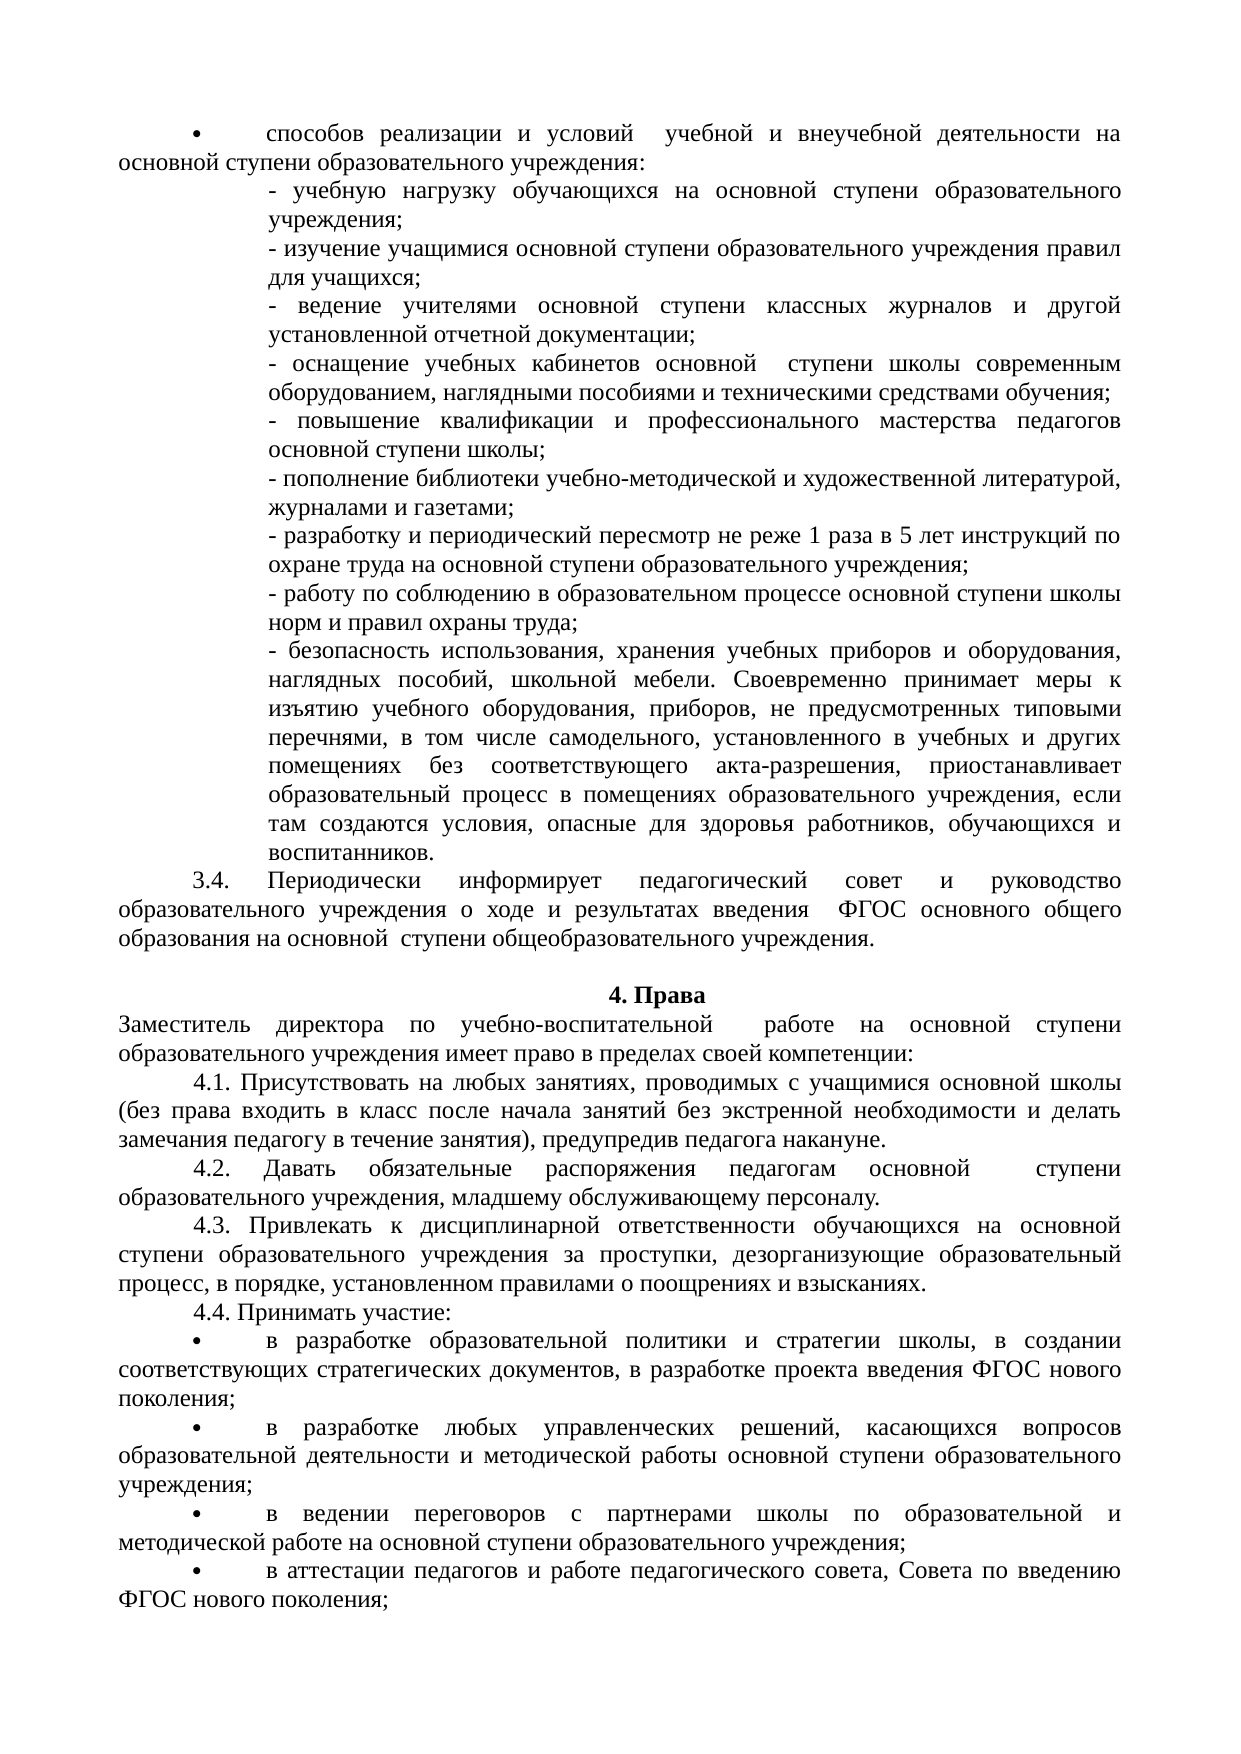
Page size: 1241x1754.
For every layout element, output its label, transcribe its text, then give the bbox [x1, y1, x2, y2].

list в аттестации педагогов и работе педагогического совета, Совета по введению ФГОС нового поколения; [118, 1556, 1122, 1613]
list в разработке образовательной политики и стратегии школы, в создании соответствующих стратегических документов, в разработке проекта введения ФГОС нового поколения; [118, 1326, 1122, 1412]
text 4.2. Давать обязательные распоряжения педагогам основной ступени образовательного учреждения, младшему обслуживающему персоналу. [118, 1153, 1122, 1211]
text - пополнение библиотеки учебно-методической и художественной литературой, журналами и газетами; [268, 463, 1122, 521]
text - безопасность использования, хранения учебных приборов и оборудования, наглядных пособий, школьной мебели. Своевременно принимает меры к изъятию учебного оборудования, приборов, не предусмотренных типовыми перечнями, в том числе самодельного, установленного в учебных и других помещениях без соответствующего акта-разрешения, приостанавливает образовательный процесс в помещениях образовательного учреждения, если там создаются условия, опасные для здоровья работников, обучающихся и воспитанников. [268, 636, 1122, 866]
list в разработке любых управленческих решений, касающихся вопросов образовательной деятельности и методической работы основной ступени образовательного учреждения; [118, 1412, 1122, 1498]
text 4.4. Принимать участие: [118, 1297, 1122, 1326]
text Заместитель директора по учебно-воспитательной работе на основной ступени образовательного учреждения имеет право в пределах своей компетенции: [118, 1009, 1122, 1067]
text - учебную нагрузку обучающихся на основной ступени образовательного учреждения; [268, 176, 1122, 233]
subtitle 4. Права [118, 981, 1122, 1009]
list способов реализации и условий учебной и внеучебной деятельности на основной ступени образовательного учреждения: [118, 118, 1122, 176]
text 3.4. Периодически информирует педагогический совет и руководство образовательного учреждения о ходе и результатах введения ФГОС основного общего образования на основной ступени общеобразовательного учреждения. [118, 866, 1122, 952]
text - оснащение учебных кабинетов основной ступени школы современным оборудованием, наглядными пособиями и техническими средствами обучения; [268, 348, 1122, 406]
text - разработку и периодический пересмотр не реже 1 раза в 5 лет инструкций по охране труда на основной ступени образовательного учреждения; [268, 521, 1122, 578]
text 4.3. Привлекать к дисциплинарной ответственности обучающихся на основной ступени образовательного учреждения за проступки, дезорганизующие образовательный процесс, в порядке, установленном правилами о поощрениях и взысканиях. [118, 1211, 1122, 1297]
text - изучение учащимися основной ступени образовательного учреждения правил для учащихся; [268, 233, 1122, 291]
text 4.1. Присутствовать на любых занятиях, проводимых с учащимися основной школы (без права входить в класс после начала занятий без экстренной необходимости и делать замечания педагогу в течение занятия), предупредив педагога накануне. [118, 1067, 1122, 1153]
list в ведении переговоров с партнерами школы по образовательной и методической работе на основной ступени образовательного учреждения; [118, 1498, 1122, 1556]
text - ведение учителями основной ступени классных журналов и другой установленной отчетной документации; [268, 291, 1122, 348]
text - работу по соблюдению в образовательном процессе основной ступени школы норм и правил охраны труда; [268, 578, 1122, 636]
text - повышение квалификации и профессионального мастерства педагогов основной ступени школы; [268, 406, 1122, 463]
